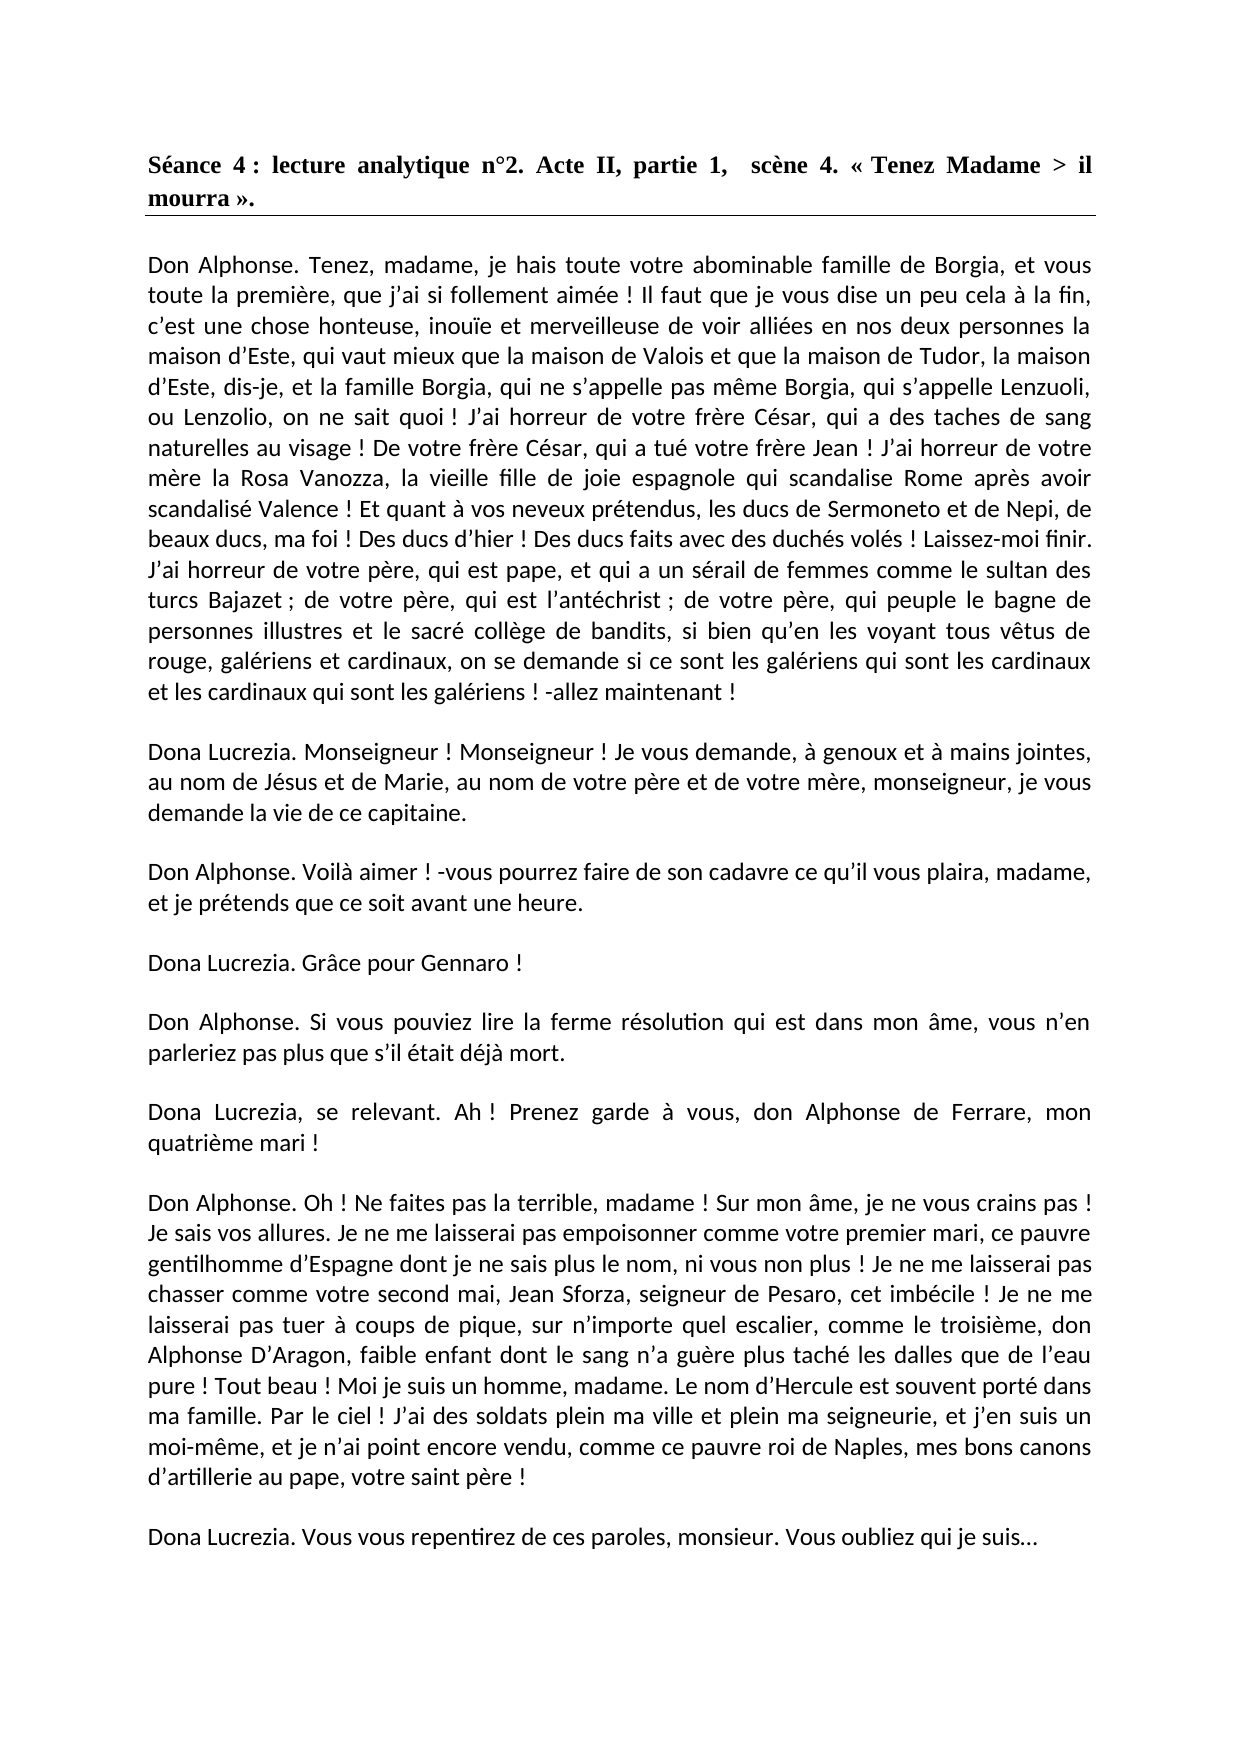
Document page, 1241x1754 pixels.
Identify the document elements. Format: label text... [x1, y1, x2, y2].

text Don Alphonse. Tenez, madame, je hais toute votre abominable famille de Borgia, et vous toute la première, que j’ai si follement aimée ! Il faut que je vous dise un peu cela à la fin, c’est une chose honteuse, inouïe et merveilleuse de voir alliées en nos deux personnes la maison d’Este, qui vaut mieux que la maison de Valois et que la maison de Tudor, la maison d’Este, dis-je, et la famille Borgia, qui ne s’appelle pas même Borgia, qui s’appelle Lenzuoli, ou Lenzolio, on ne sait quoi ! J’ai horreur de votre frère César, qui a des taches de sang naturelles au visage ! De votre frère César, qui a tué votre frère Jean ! J’ai horreur de votre mère la Rosa Vanozza, la vieille fille de joie espagnole qui scandalise Rome après avoir scandalisé Valence ! Et quant à vos neveux prétendus, les ducs de Sermoneto et de Nepi, de beaux ducs, ma foi ! Des ducs d’hier ! Des ducs faits avec des duchés volés ! Laissez-moi finir. J’ai horreur de votre père, qui est pape, et qui a un sérail de femmes comme le sultan des turcs Bajazet ; de votre père, qui est l’antéchrist ; de votre père, qui peuple le bagne de personnes illustres et le sacré collège de bandits, si bien qu’en les voyant tous vêtus de rouge, galériens et cardinaux, on se demande si ce sont les galériens qui sont les cardinaux et les cardinaux qui sont les galériens ! -allez maintenant ! [148, 249, 1093, 707]
text Don Alphonse. Si vous pouviez lire la ferme résolution qui est dans mon âme, vous n’en parleriez pas plus que s’il était déjà mort. [148, 1006, 1093, 1067]
text Séance 4 : lecture analytique n°2. Acte II, partie 1, scène 4. « Tenez Madame > il mourra ». [145, 148, 1096, 215]
text Don Alphonse. Voilà aimer ! -vous pourrez faire de son cadavre ce qu’il vous plaira, madame, et je prétends que ce soit avant une heure. [148, 856, 1093, 917]
text Dona Lucrezia. Vous vous repentirez de ces paroles, monsieur. Vous oubliez qui je suis… [148, 1521, 1093, 1552]
text Dona Lucrezia. Monseigneur ! Monseigneur ! Je vous demande, à genoux et à mains jointes, au nom de Jésus et de Marie, au nom de votre père et de votre mère, monseigneur, je vous demande la vie de ce capitaine. [148, 736, 1093, 827]
text Don Alphonse. Oh ! Ne faites pas la terrible, madame ! Sur mon âme, je ne vous crains pas ! Je sais vos allures. Je ne me laisserai pas empoisonner comme votre premier mari, ce pauvre gentilhomme d’Espagne dont je ne sais plus le nom, ni vous non plus ! Je ne me laisserai pas chasser comme votre second mai, Jean Sforza, seigneur de Pesaro, cet imbécile ! Je ne me laisserai pas tuer à coups de pique, sur n’importe quel escalier, comme le troisième, don Alphonse D’Aragon, faible enfant dont le sang n’a guère plus taché les dalles que de l’eau pure ! Tout beau ! Moi je suis un homme, madame. Le nom d’Hercule est souvent porté dans ma famille. Par le ciel ! J’ai des soldats plein ma ville et plein ma seigneurie, et j’en suis un moi-même, et je n’ai point encore vendu, comme ce pauvre roi de Naples, mes bons canons d’artillerie au pape, votre saint père ! [148, 1187, 1093, 1492]
text Dona Lucrezia, se relevant. Ah ! Prenez garde à vous, don Alphonse de Ferrare, mon quatrième mari ! [148, 1097, 1093, 1158]
text Dona Lucrezia. Grâce pour Gennaro ! [148, 947, 1093, 977]
